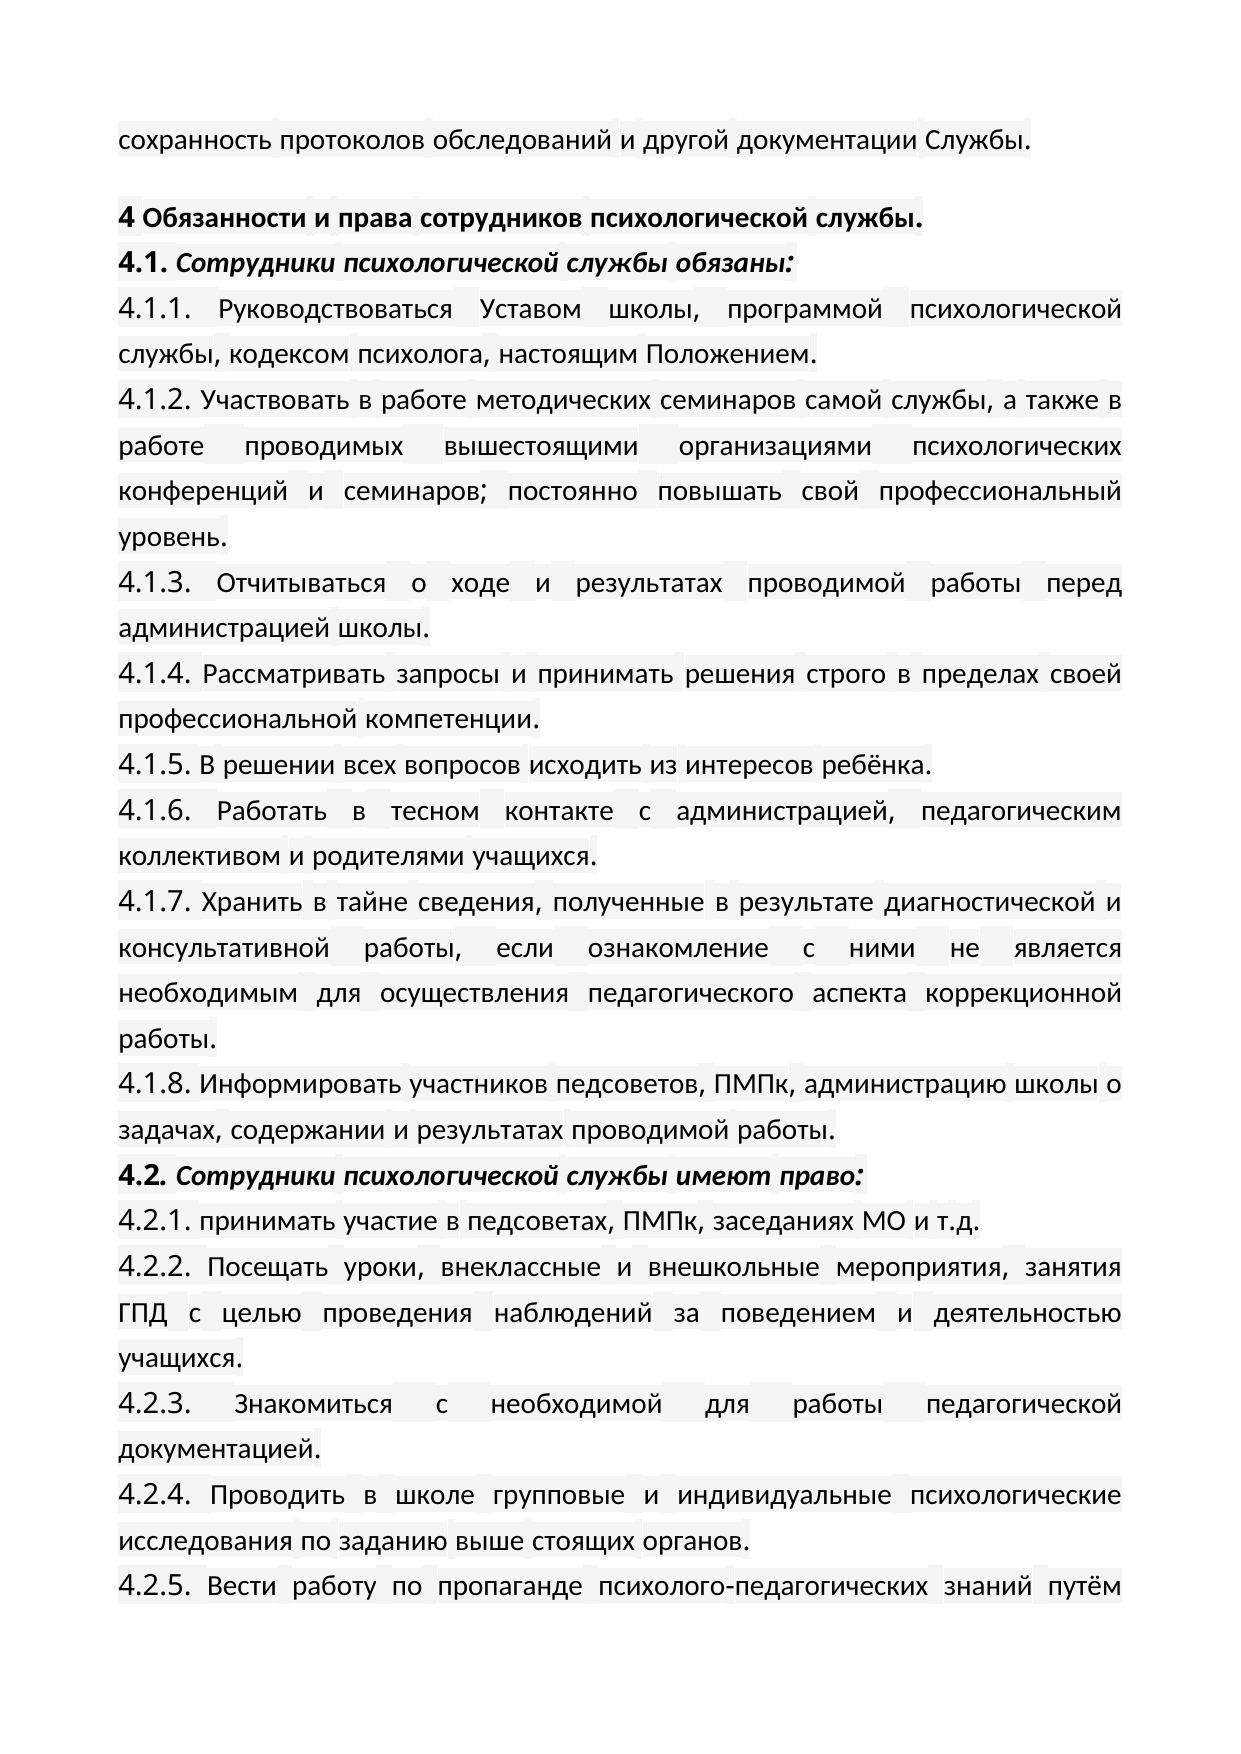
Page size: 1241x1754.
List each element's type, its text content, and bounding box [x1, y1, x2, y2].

text 4.2. Сотрудники психологической службы имеют право: [118, 1154, 1122, 1194]
text 4.1.3. Отчитываться о ходе и результатах проводимой работы перед администрацией школы. [118, 561, 1122, 646]
text 4.2.2. Посещать уроки, внеклассные и внешкольные мероприятия, занятия ГПД с целью проведения наблюдений за поведением и деятельностью учащихся. [118, 1245, 1122, 1376]
text 4.1.4. Рассматривать запросы и принимать решения строго в пределах своей профессиональной компетенции. [118, 652, 1122, 737]
text 4.1.6. Работать в тесном контакте с администрацией, педагогическим коллективом и родителями учащихся. [118, 789, 1122, 874]
text 4.2.4. Проводить в школе групповые и индивидуальные психологические исследования по заданию выше стоящих органов. [118, 1473, 1122, 1559]
text 4.2.3. Знакомиться с необходимой для работы педагогической документацией. [118, 1382, 1122, 1467]
text 4.1. Сотрудники психологической службы обязаны: [118, 242, 1122, 281]
text 4.1.2. Участвовать в работе методических семинаров самой службы, а также в работе проводимых вышестоящими организациями психологических конференций и семинаров; постоянно повышать свой профессиональный уровень. [118, 378, 1122, 555]
text 4 Обязанности и права сотрудников психологической службы. [118, 196, 1122, 236]
text 4.1.7. Хранить в тайне сведения, полученные в результате диагностической и консультативной работы, если ознакомление с ними не является необходимым для осуществления педагогического аспекта коррекционной работы. [118, 880, 1122, 1057]
text сохранность протоколов обследований и другой документации Службы. [118, 118, 1122, 158]
text 4.1.1. Руководствоваться Уставом школы, программой психологической службы, кодексом психолога, настоящим Положением. [118, 287, 1122, 372]
text 4.2.5. Вести работу по пропаганде психолого-педагогических знаний путём [118, 1565, 1122, 1604]
text 4.2.1. принимать участие в педсоветах, ПМПк, заседаниях МО и т.д. [118, 1200, 1122, 1239]
text 4.1.5. В решении всех вопросов исходить из интересов ребёнка. [118, 743, 1122, 783]
text 4.1.8. Информировать участников педсоветов, ПМПк, администрацию школы о задачах, содержании и результатах проводимой работы. [118, 1063, 1122, 1148]
